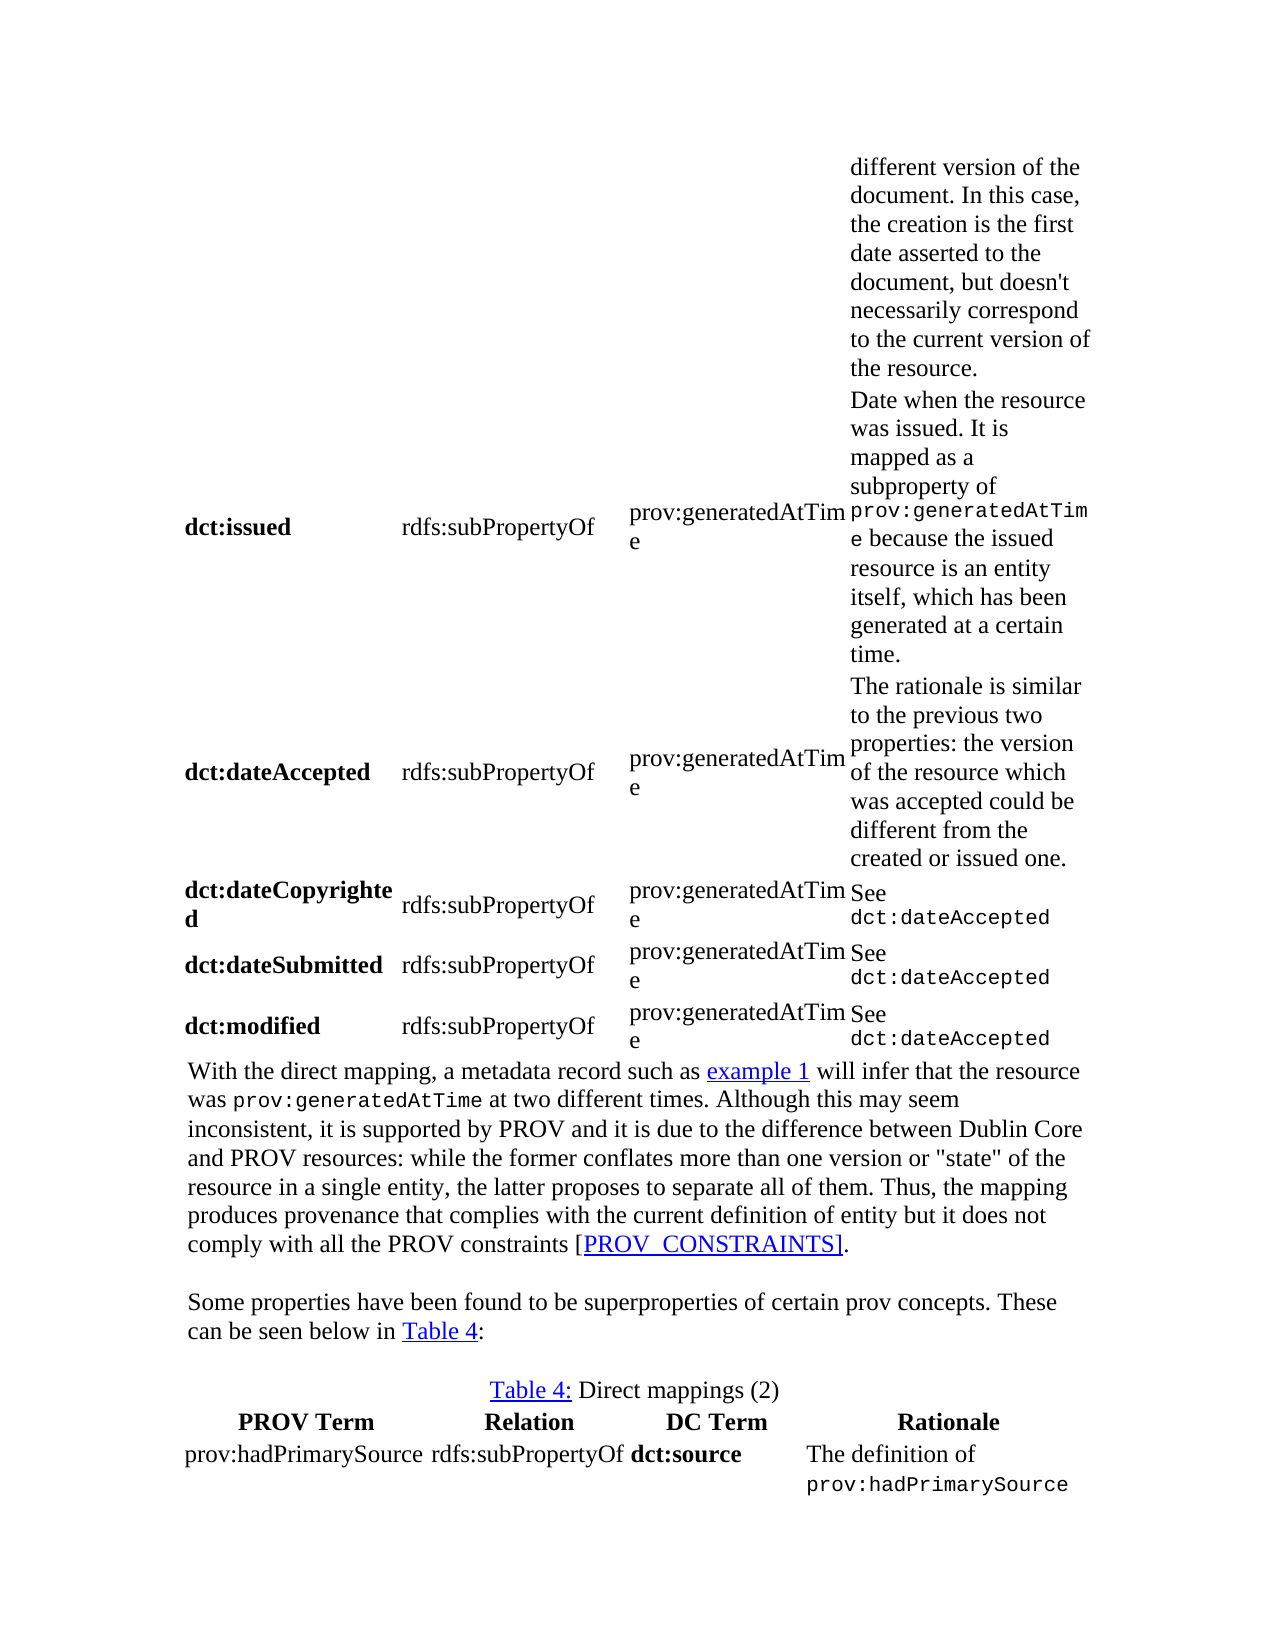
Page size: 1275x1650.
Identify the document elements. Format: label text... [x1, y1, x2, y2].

table_cell [183, 150, 400, 383]
table_cell dct:dateAccepted [183, 670, 400, 874]
table_cell prov:generatedAtTime [628, 935, 849, 995]
table_cell See dct:dateAccepted [849, 935, 1092, 995]
table_cell dct:issued [183, 383, 400, 669]
table_cell dct:dateSubmitted [183, 935, 400, 995]
table_cell prov:hadPrimarySource [183, 1438, 429, 1499]
text With the direct mapping, a metadata record such as example 1 will infer that the resource was prov:generatedAtTime at two different times. Although this may seem inconsistent, it is supported by PROV and it is due to the difference between Dublin Core and PROV resources: while the former conflates more than one version or "state" of the resource in a single entity, the latter proposes to separate all of them. Thus, the mapping produces provenance that complies with the current definition of entity but it does not comply with all the PROV constraints [PROV_CONSTRAINTS]. [187, 1056, 1087, 1258]
table_cell rdfs:subPropertyOf [400, 874, 628, 934]
table_cell [628, 150, 849, 383]
table_cell dct:modified [183, 995, 400, 1056]
table_cell [400, 150, 628, 383]
table_cell dct:source [629, 1438, 804, 1499]
table_cell prov:generatedAtTime [628, 995, 849, 1056]
table_cell The definition of prov:hadPrimarySource [805, 1438, 1092, 1499]
table_cell rdfs:subPropertyOf [400, 935, 628, 995]
table_cell rdfs:subPropertyOf [400, 995, 628, 1056]
table_cell prov:generatedAtTime [628, 874, 849, 934]
table_cell Rationale [805, 1406, 1092, 1437]
table_cell different version of the document. In this case, the creation is the first date asserted to the document, but doesn't necessarily correspond to the current version of the resource. [849, 150, 1092, 383]
table_header Table 4: Direct mappings (2) [183, 1374, 1092, 1406]
text Some properties have been found to be superproperties of certain prov concepts. These can be seen below in Table 4: [187, 1287, 1087, 1344]
table_cell DC Term [629, 1406, 804, 1437]
table_cell Date when the resource was issued. It is mapped as a subproperty of prov:generatedAtTime because the issued resource is an entity itself, which has been generated at a certain time. [849, 383, 1092, 669]
table_cell Relation [430, 1406, 629, 1437]
table_cell The rationale is similar to the previous two properties: the version of the resource which was accepted could be different from the created or issued one. [849, 670, 1092, 874]
table_cell PROV Term [183, 1406, 429, 1437]
table_cell rdfs:subPropertyOf [430, 1438, 629, 1499]
table_cell dct:dateCopyrighted [183, 874, 400, 934]
table_cell See dct:dateAccepted [849, 995, 1092, 1056]
table_cell rdfs:subPropertyOf [400, 383, 628, 669]
table_cell prov:generatedAtTime [628, 383, 849, 669]
table_cell rdfs:subPropertyOf [400, 670, 628, 874]
table_cell See dct:dateAccepted [849, 874, 1092, 934]
table_cell prov:generatedAtTime [628, 670, 849, 874]
